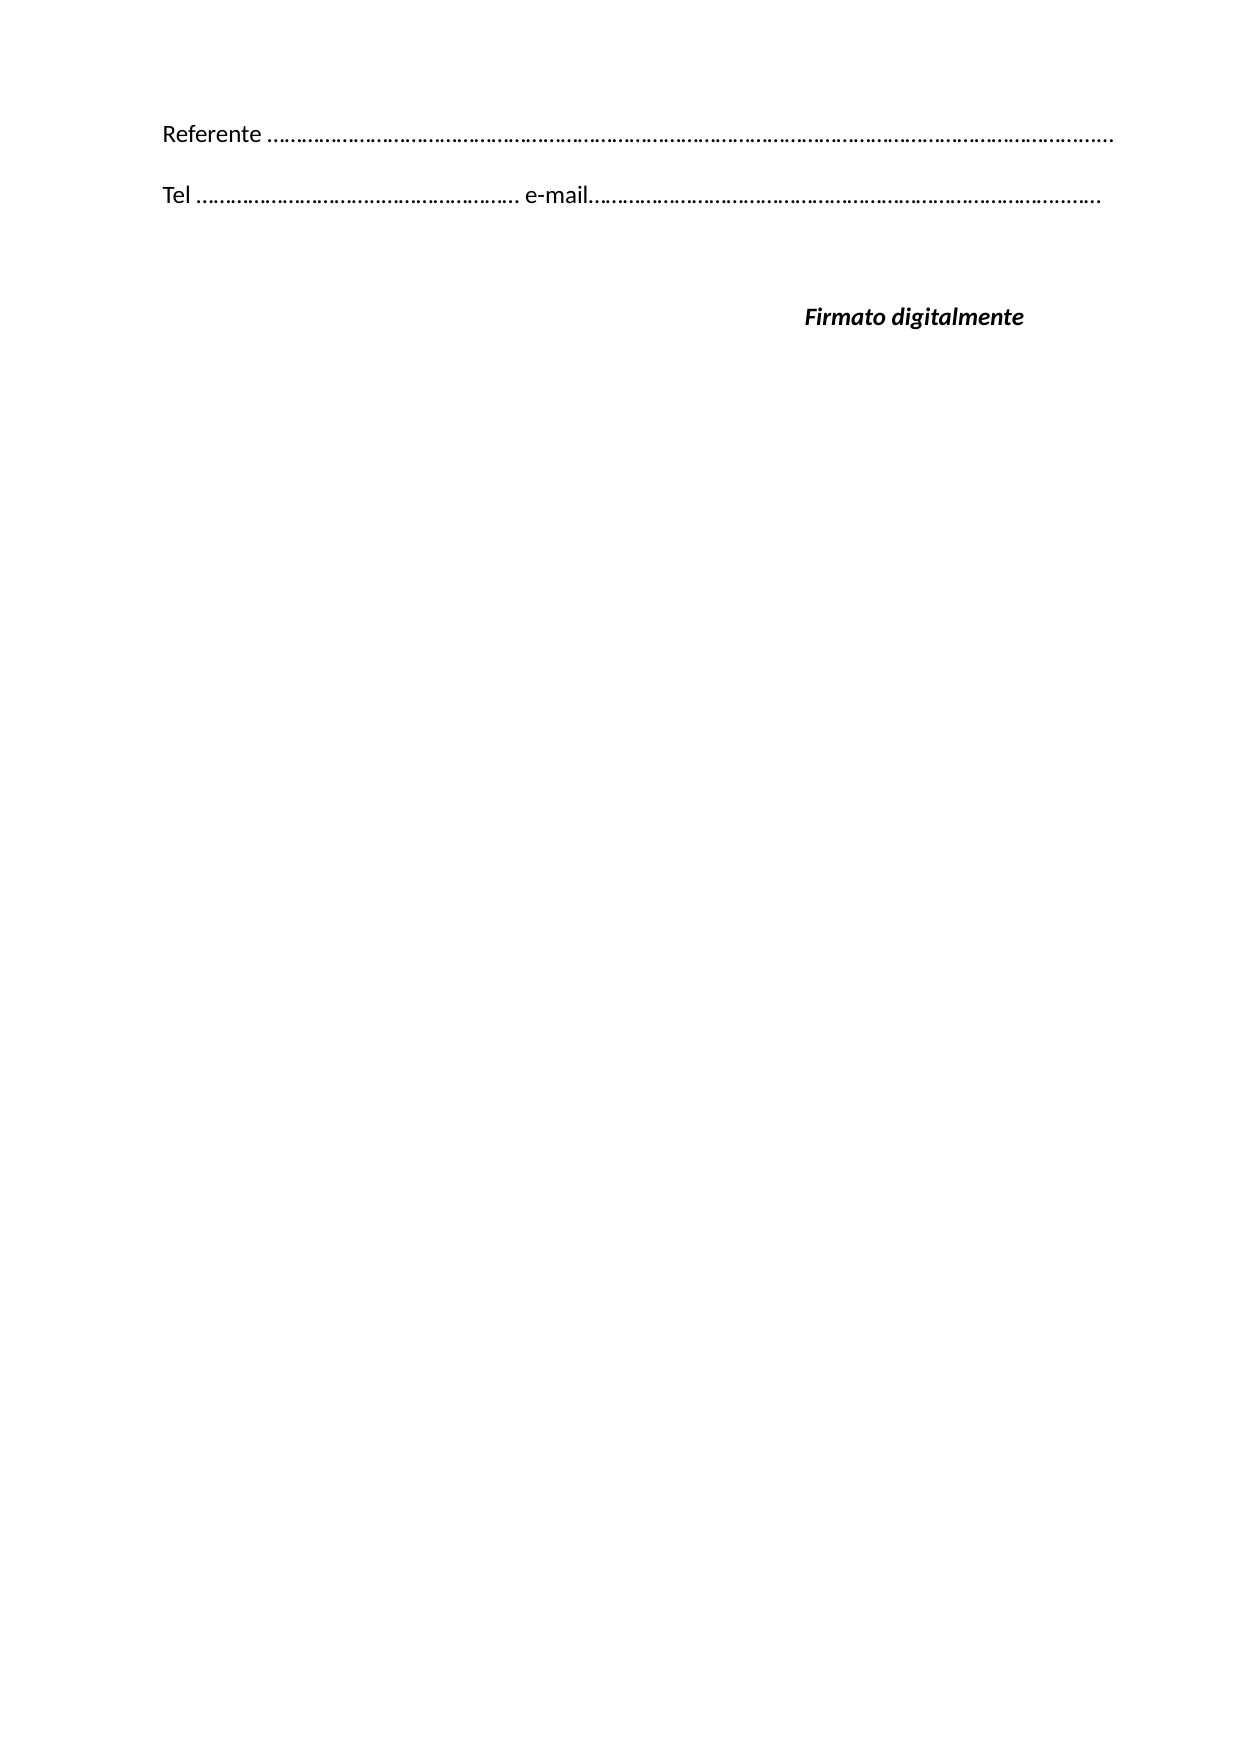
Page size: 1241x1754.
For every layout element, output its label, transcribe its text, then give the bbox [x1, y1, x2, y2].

text Tel …………………………..…………………… e-mail………………………………………………………………………..…… [162, 179, 1122, 210]
text Firmato digitalmente [709, 301, 1122, 332]
text Referente ……………………………………………………………………………………………………………………………...… [162, 118, 1122, 149]
